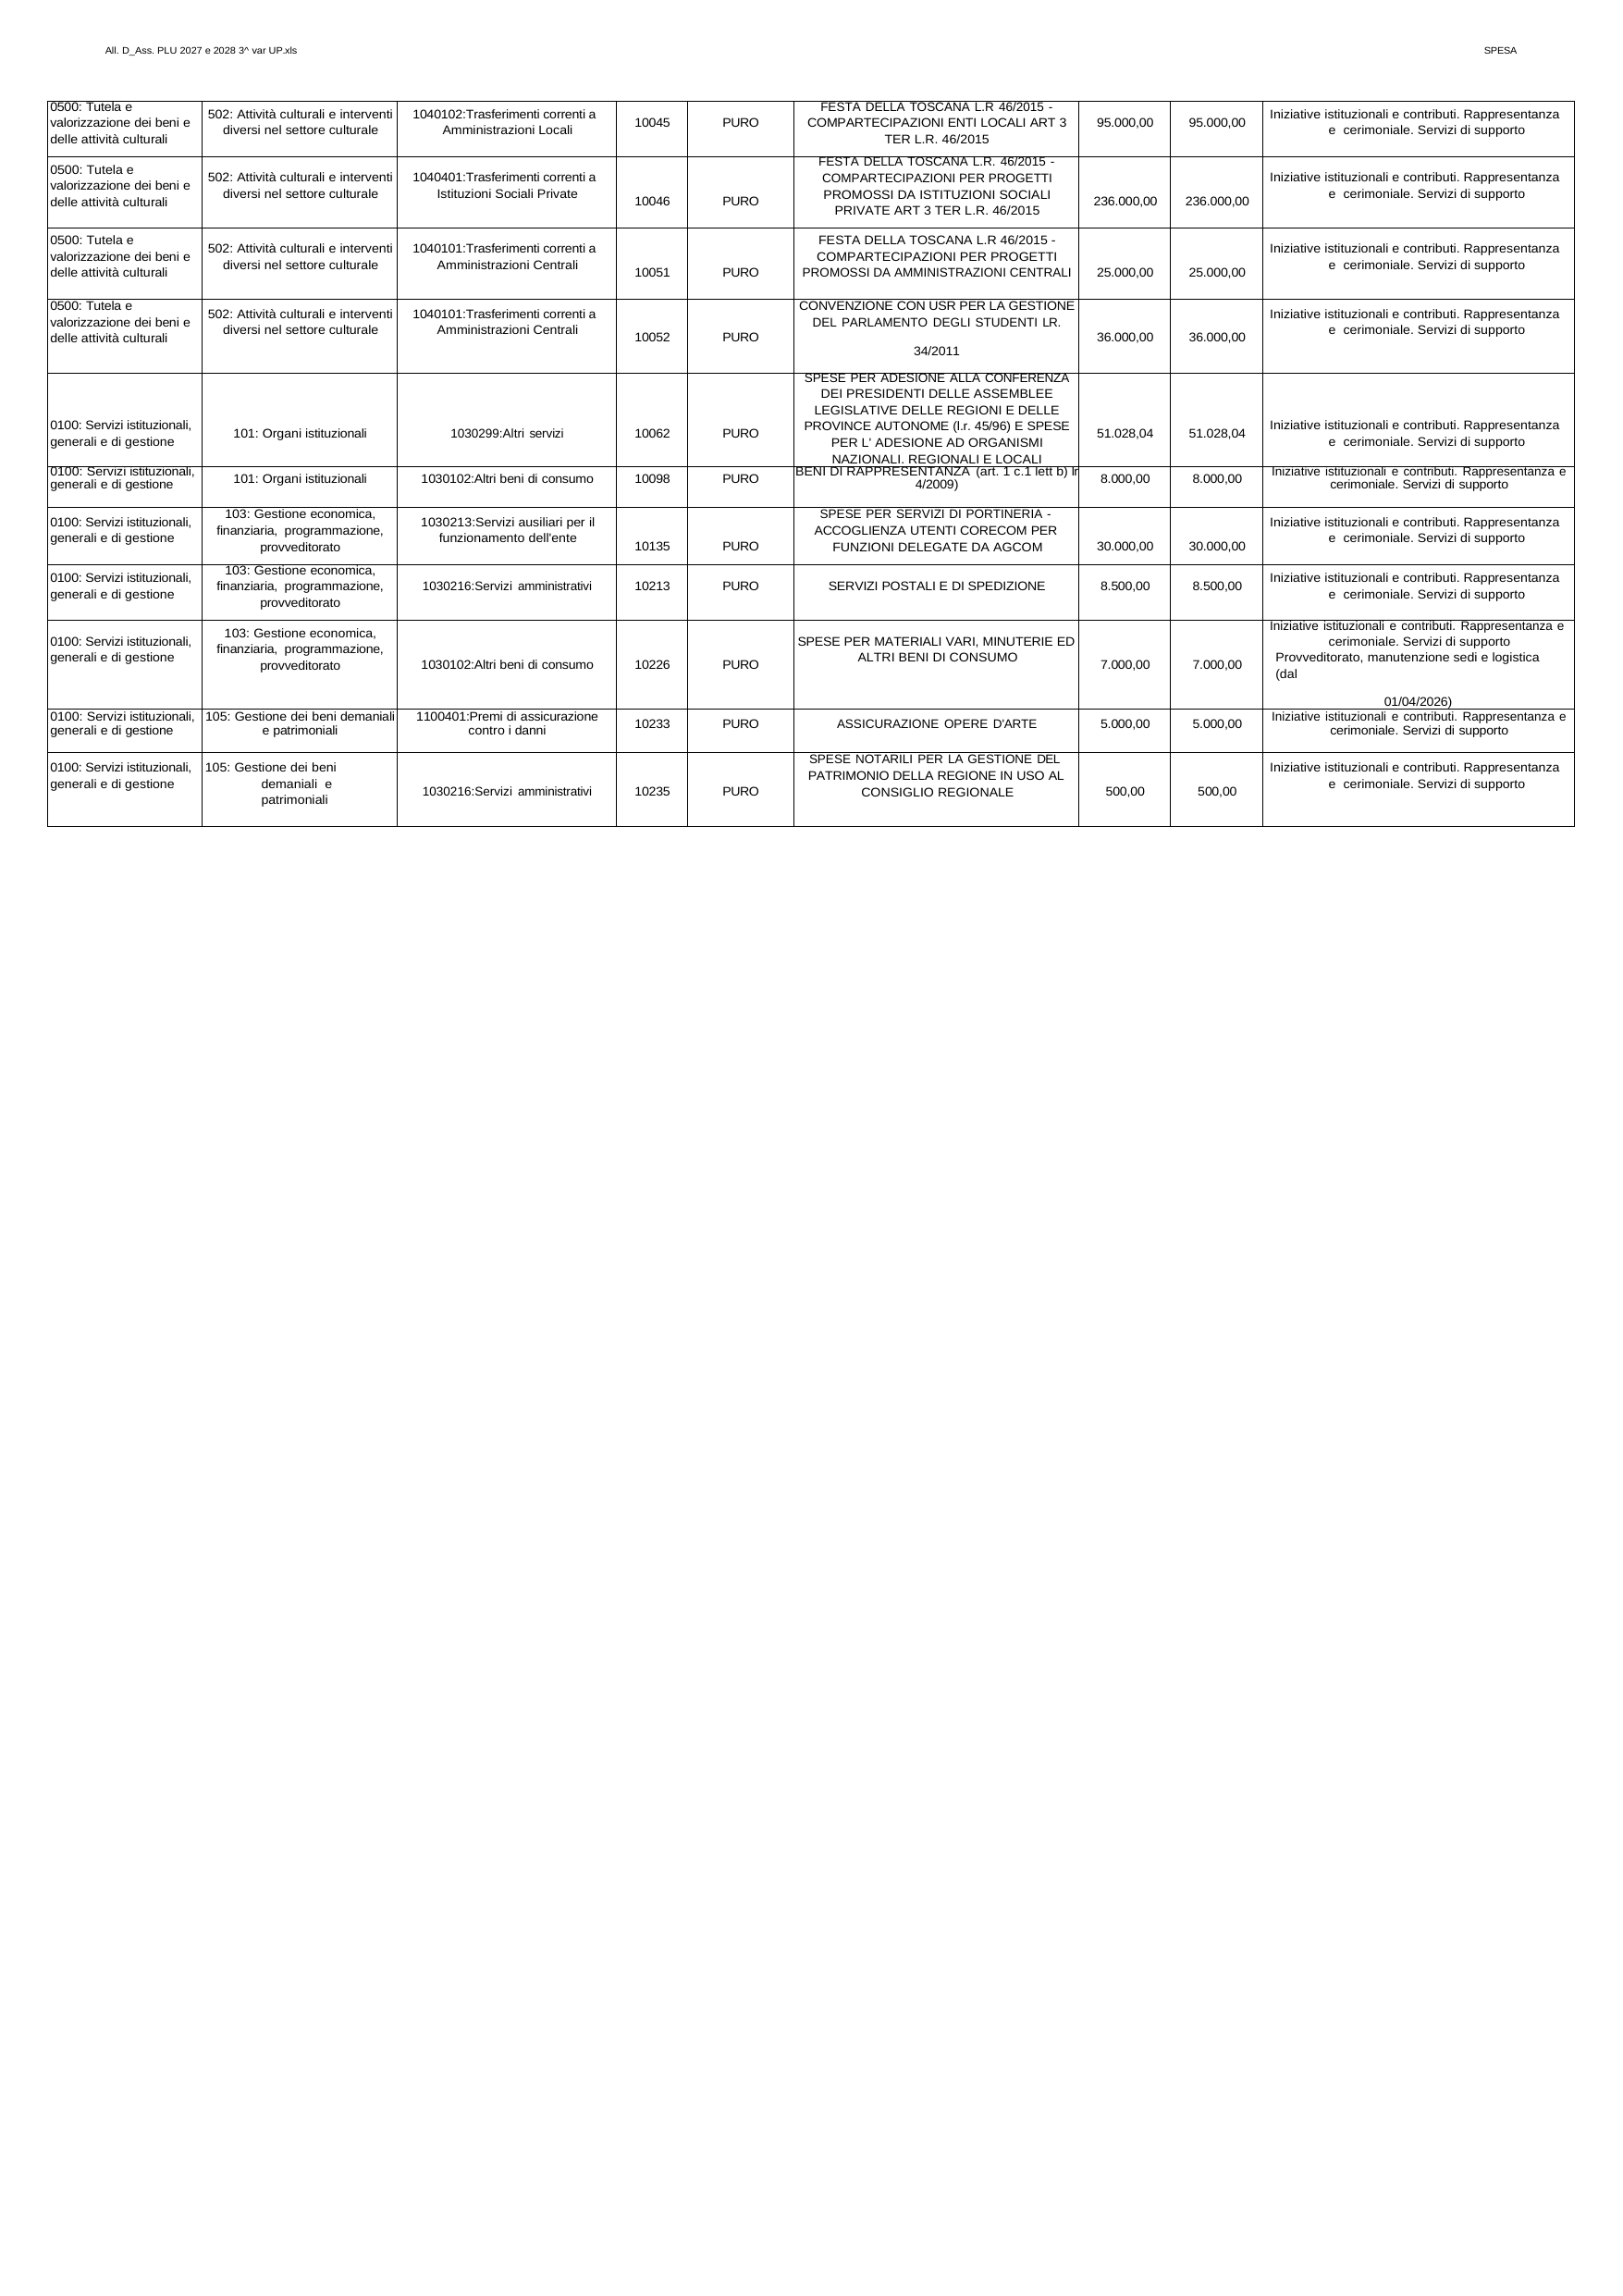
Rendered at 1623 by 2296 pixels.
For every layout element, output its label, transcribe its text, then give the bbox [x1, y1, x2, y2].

table_cell 0100: Servizi istituzionali, generali e di gestione [48, 467, 202, 507]
table_cell PURO [688, 565, 793, 620]
table_cell 0100: Servizi istituzionali, generali e di gestione [48, 710, 202, 752]
table_cell 5.000,00 [1171, 710, 1262, 752]
table_cell 10213 [617, 565, 687, 620]
table_cell SPESE PER ADESIONE ALLA CONFERENZA DEI PRESIDENTI DELLE ASSEMBLEE LEGISLATIVE DELLE REGIONI E DELLE PROVINCE AUTONOME (l.r. 45/96) E SPESE PER L' ADESIONE AD ORGANISMI NAZIONALI. REGIONALI E LOCALI [794, 374, 1078, 466]
table_cell 0500: Tutela e valorizzazione dei beni e delle attività culturali [48, 102, 202, 156]
table_cell 8.500,00 [1079, 565, 1170, 620]
table_cell SPESE PER SERVIZI DI PORTINERIA - ACCOGLIENZA UTENTI CORECOM PER FUNZIONI DELEGATE DA AGCOM [794, 508, 1078, 564]
table_cell 10235 [617, 753, 687, 826]
table_cell 51.028,04 [1079, 374, 1170, 466]
table_cell 103: Gestione economica, finanziaria, programmazione, provveditorato [203, 508, 397, 564]
table_cell 236.000,00 [1079, 157, 1170, 228]
table_cell 5.000,00 [1079, 710, 1170, 752]
table_cell 0500: Tutela e valorizzazione dei beni e delle attività culturali [48, 228, 202, 299]
table_cell 95.000,00 [1171, 102, 1262, 156]
table_cell 1030102:Altri beni di consumo [398, 621, 616, 709]
table_cell 1030299:Altri servizi [398, 374, 616, 466]
table_cell 8.500,00 [1171, 565, 1262, 620]
table_cell Iniziative istituzionali e contributi. Rappresentanza e cerimoniale. Servizi di supporto [1263, 157, 1574, 228]
table_cell 10226 [617, 621, 687, 709]
table_cell 103: Gestione economica, finanziaria, programmazione, provveditorato [203, 565, 397, 620]
table_cell 25.000,00 [1171, 228, 1262, 299]
table_cell 105: Gestione dei beni demaniali e patrimoniali [203, 710, 397, 752]
table_cell Iniziative istituzionali e contributi. Rappresentanza e cerimoniale. Servizi di supporto [1263, 300, 1574, 373]
table_cell 0100: Servizi istituzionali, generali e di gestione [48, 565, 202, 620]
table_cell PURO [688, 467, 793, 507]
table_cell PURO [688, 374, 793, 466]
table_cell 101: Organi istituzionali [203, 467, 397, 507]
table_cell SERVIZI POSTALI E DI SPEDIZIONE [794, 565, 1078, 620]
table_cell 0500: Tutela e valorizzazione dei beni e delle attività culturali [48, 300, 202, 373]
table_cell FESTA DELLA TOSCANA L.R 46/2015 - COMPARTECIPAZIONI PER PROGETTI PROMOSSI DA AMMINISTRAZIONI CENTRALI [794, 228, 1078, 299]
table_cell 30.000,00 [1171, 508, 1262, 564]
table_cell 0500: Tutela e valorizzazione dei beni e delle attività culturali [48, 157, 202, 228]
table_cell CONVENZIONE CON USR PER LA GESTIONE DEL PARLAMENTO DEGLI STUDENTI LR. 34/2011 [794, 300, 1078, 373]
table_cell 1030102:Altri beni di consumo [398, 467, 616, 507]
table_cell 10233 [617, 710, 687, 752]
table_cell 105: Gestione dei beni demaniali e patrimoniali [203, 753, 397, 826]
table_cell PURO [688, 300, 793, 373]
table_cell 10062 [617, 374, 687, 466]
table_cell Iniziative istituzionali e contributi. Rappresentanza e cerimoniale. Servizi di supporto Provveditorato, manutenzione sedi e logistica (dal 01/04/2026) [1263, 621, 1574, 709]
table_cell 10052 [617, 300, 687, 373]
table_cell 103: Gestione economica, finanziaria, programmazione, provveditorato [203, 621, 397, 709]
table_cell PURO [688, 508, 793, 564]
table_cell 10098 [617, 467, 687, 507]
table_cell PURO [688, 228, 793, 299]
table_cell 36.000,00 [1171, 300, 1262, 373]
table_cell Iniziative istituzionali e contributi. Rappresentanza e cerimoniale. Servizi di supporto [1263, 228, 1574, 299]
table_cell 502: Attività culturali e interventi diversi nel settore culturale [203, 157, 397, 228]
table_cell 236.000,00 [1171, 157, 1262, 228]
table_cell Iniziative istituzionali e contributi. Rappresentanza e cerimoniale. Servizi di supporto [1263, 753, 1574, 826]
table_cell Iniziative istituzionali e contributi. Rappresentanza e cerimoniale. Servizi di supporto [1263, 565, 1574, 620]
table_cell Iniziative istituzionali e contributi. Rappresentanza e cerimoniale. Servizi di supporto [1263, 710, 1574, 752]
table_cell PURO [688, 710, 793, 752]
table_cell 502: Attività culturali e interventi diversi nel settore culturale [203, 228, 397, 299]
table_cell 1040401:Trasferimenti correnti a Istituzioni Sociali Private [398, 157, 616, 228]
table_cell 7.000,00 [1171, 621, 1262, 709]
table_cell 101: Organi istituzionali [203, 374, 397, 466]
table_cell PURO [688, 102, 793, 156]
table_cell 1040101:Trasferimenti correnti a Amministrazioni Centrali [398, 300, 616, 373]
table_cell 30.000,00 [1079, 508, 1170, 564]
table_cell 502: Attività culturali e interventi diversi nel settore culturale [203, 300, 397, 373]
table_cell 8.000,00 [1079, 467, 1170, 507]
table_cell 1100401:Premi di assicurazione contro i danni [398, 710, 616, 752]
table_cell Iniziative istituzionali e contributi. Rappresentanza e cerimoniale. Servizi di supporto [1263, 467, 1574, 507]
table_cell BENI DI RAPPRESENTANZA (art. 1 c.1 lett b) lr 4/2009) [794, 467, 1078, 507]
table_cell 1040102:Trasferimenti correnti a Amministrazioni Locali [398, 102, 616, 156]
table_cell 1030216:Servizi amministrativi [398, 565, 616, 620]
table_cell 1030213:Servizi ausiliari per il funzionamento dell'ente [398, 508, 616, 564]
table_cell 0100: Servizi istituzionali, generali e di gestione [48, 753, 202, 826]
table_cell 1040101:Trasferimenti correnti a Amministrazioni Centrali [398, 228, 616, 299]
table_cell 36.000,00 [1079, 300, 1170, 373]
table_cell ASSICURAZIONE OPERE D'ARTE [794, 710, 1078, 752]
table_cell FESTA DELLA TOSCANA L.R. 46/2015 - COMPARTECIPAZIONI PER PROGETTI PROMOSSI DA ISTITUZIONI SOCIALI PRIVATE ART 3 TER L.R. 46/2015 [794, 157, 1078, 228]
table_cell 500,00 [1079, 753, 1170, 826]
table_cell 95.000,00 [1079, 102, 1170, 156]
table_cell 10135 [617, 508, 687, 564]
table_cell FESTA DELLA TOSCANA L.R 46/2015 - COMPARTECIPAZIONI ENTI LOCALI ART 3 TER L.R. 46/2015 [794, 102, 1078, 156]
table_cell SPESE NOTARILI PER LA GESTIONE DEL PATRIMONIO DELLA REGIONE IN USO AL CONSIGLIO REGIONALE [794, 753, 1078, 826]
table_cell 25.000,00 [1079, 228, 1170, 299]
table_cell Iniziative istituzionali e contributi. Rappresentanza e cerimoniale. Servizi di supporto [1263, 102, 1574, 156]
table_cell 0100: Servizi istituzionali, generali e di gestione [48, 621, 202, 709]
table_cell 7.000,00 [1079, 621, 1170, 709]
table_cell 8.000,00 [1171, 467, 1262, 507]
table_cell 0100: Servizi istituzionali, generali e di gestione [48, 508, 202, 564]
table_cell Iniziative istituzionali e contributi. Rappresentanza e cerimoniale. Servizi di supporto [1263, 508, 1574, 564]
table_cell PURO [688, 621, 793, 709]
table_cell 10051 [617, 228, 687, 299]
table_cell 0100: Servizi istituzionali, generali e di gestione [48, 374, 202, 466]
table_cell 51.028,04 [1171, 374, 1262, 466]
table_cell Iniziative istituzionali e contributi. Rappresentanza e cerimoniale. Servizi di supporto [1263, 374, 1574, 466]
table_cell 1030216:Servizi amministrativi [398, 753, 616, 826]
table_cell PURO [688, 753, 793, 826]
table_cell 502: Attività culturali e interventi diversi nel settore culturale [203, 102, 397, 156]
table_cell 10046 [617, 157, 687, 228]
table_cell PURO [688, 157, 793, 228]
table_cell SPESE PER MATERIALI VARI, MINUTERIE ED ALTRI BENI DI CONSUMO [794, 621, 1078, 709]
table_cell 500,00 [1171, 753, 1262, 826]
table_cell 10045 [617, 102, 687, 156]
